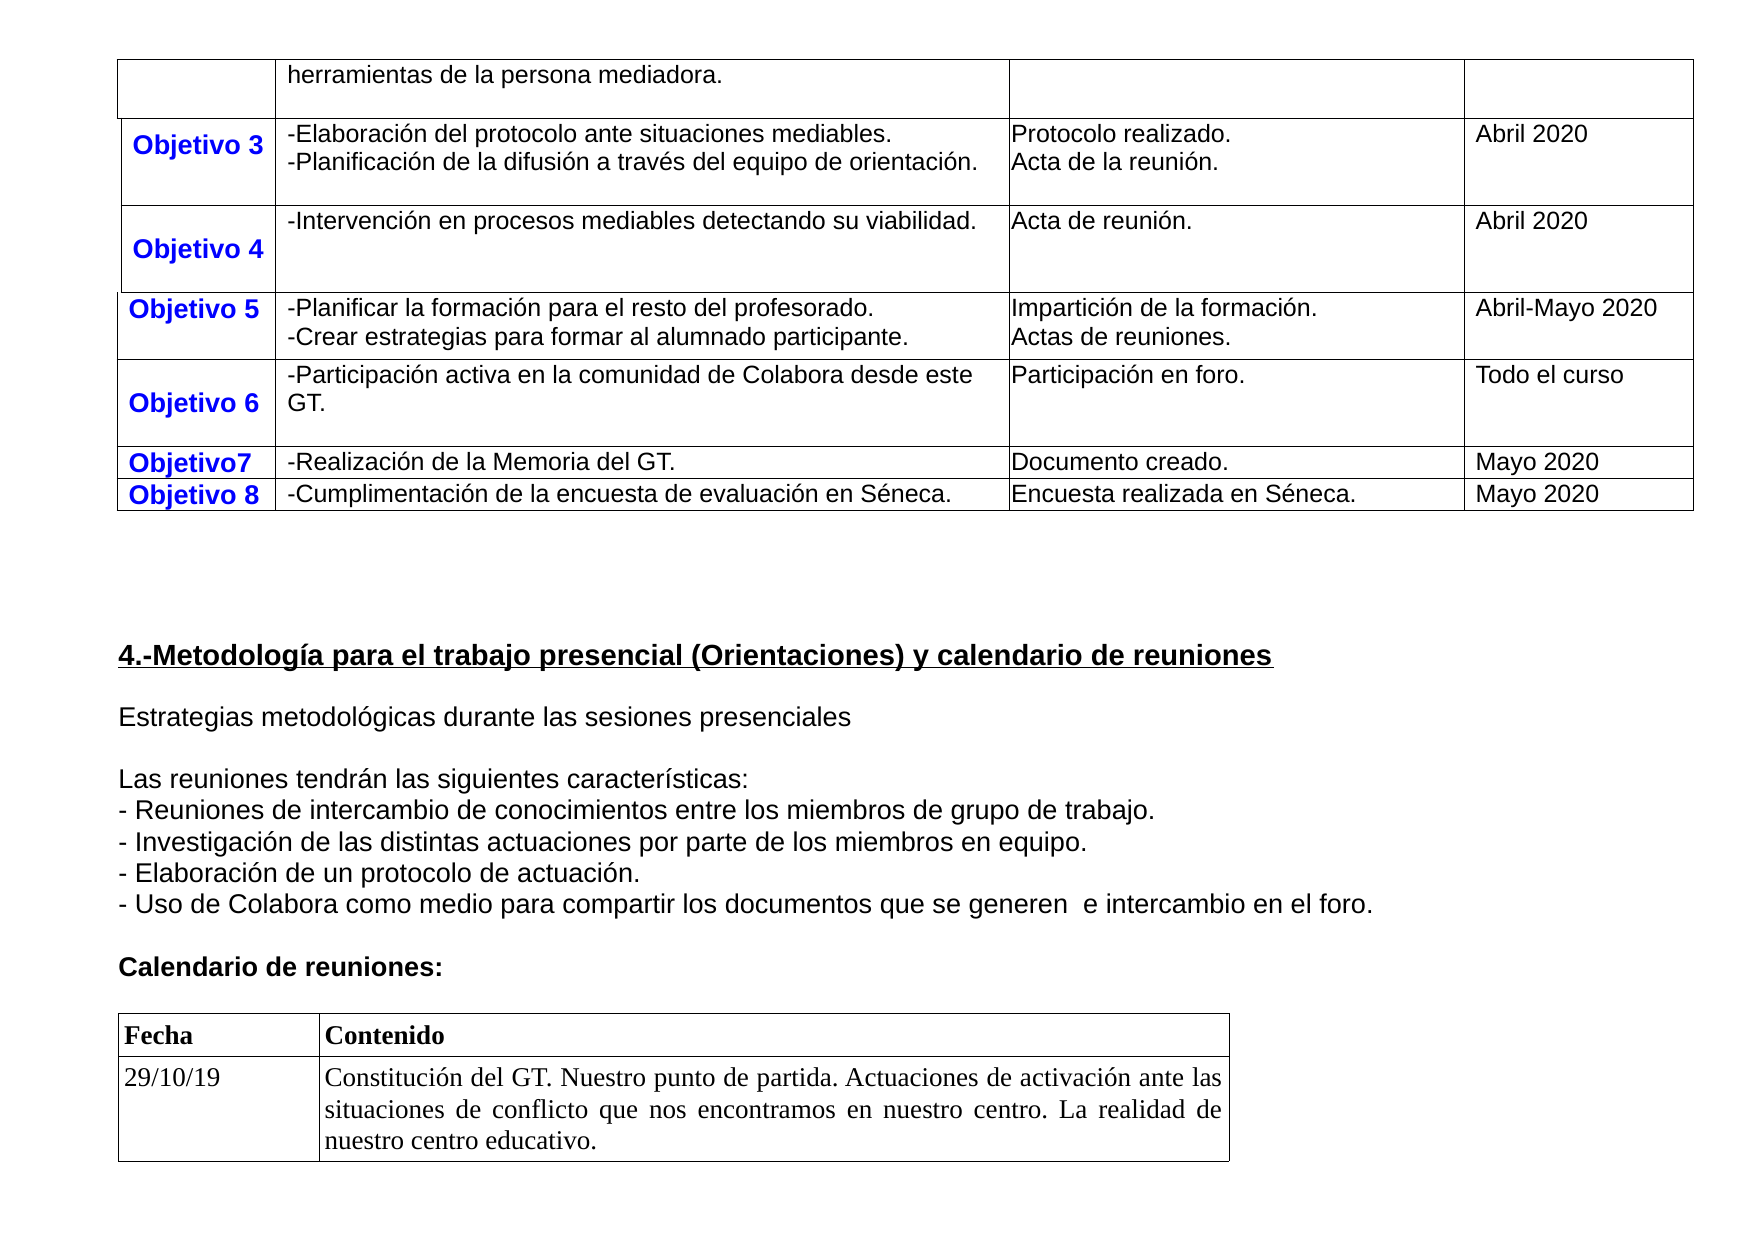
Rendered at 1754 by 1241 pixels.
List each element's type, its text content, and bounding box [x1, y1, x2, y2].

text Estrategias metodológicas durante las sesiones presenciales [118, 701, 1695, 732]
text 4.-Metodología para el trabajo presencial (Orientaciones) y calendario de reuniones [118, 637, 1695, 671]
table_cell Constitución del GT. Nuestro punto de partida. Actuaciones de activación ante las situaciones de conflicto que nos encontramos en nuestro centro. La realidad de nuestro centro educativo. [320, 1057, 1229, 1161]
text - Investigación de las distintas actuaciones por parte de los miembros en equipo. [118, 826, 1695, 857]
table_cell [117, 205, 121, 292]
table_cell Mayo 2020 [1465, 479, 1693, 510]
table_cell herramientas de la persona mediadora. [276, 60, 1009, 118]
table_cell Mayo 2020 [1465, 447, 1693, 478]
table_cell Abril 2020 [1465, 119, 1693, 205]
table_header Fecha [119, 1014, 319, 1056]
table_cell Objetivo7 [118, 447, 275, 478]
table_cell Protocolo realizado. Acta de la reunión. [1010, 119, 1464, 205]
table_cell Objetivo 8 [118, 479, 275, 510]
table_cell Objetivo 4 [122, 206, 275, 292]
table_cell Todo el curso [1465, 360, 1693, 446]
table_header Contenido [320, 1014, 1229, 1056]
text - Reuniones de intercambio de conocimientos entre los miembros de grupo de trabajo. [118, 794, 1695, 826]
text - Uso de Colabora como medio para compartir los documentos que se generen e intercambio en el foro. [118, 888, 1695, 919]
table_cell [118, 60, 275, 118]
table_cell Participación en foro. [1010, 360, 1464, 446]
table_cell Objetivo 6 [118, 360, 275, 446]
table_cell [1465, 60, 1693, 118]
table_cell -Planificar la formación para el resto del profesorado. -Crear estrategias para formar al alumnado participante. [276, 293, 1009, 358]
table_cell Documento creado. [1010, 447, 1464, 478]
table_cell Abril 2020 [1465, 206, 1693, 292]
table_cell -Realización de la Memoria del GT. [276, 447, 1009, 478]
table_cell -Elaboración del protocolo ante situaciones mediables. -Planificación de la difusión a través del equipo de orientación. [276, 119, 1009, 205]
text - Elaboración de un protocolo de actuación. [118, 857, 1695, 888]
table_cell -Cumplimentación de la encuesta de evaluación en Séneca. [276, 479, 1009, 510]
table_cell Encuesta realizada en Séneca. [1010, 479, 1464, 510]
table_cell -Intervención en procesos mediables detectando su viabilidad. [276, 206, 1009, 292]
text Las reuniones tendrán las siguientes características: [118, 763, 1695, 794]
table_cell -Participación activa en la comunidad de Colabora desde este GT. [276, 360, 1009, 446]
table_cell Abril-Mayo 2020 [1465, 293, 1693, 358]
table_cell 29/10/19 [119, 1057, 319, 1161]
table_cell [117, 119, 121, 205]
table_cell Impartición de la formación. Actas de reuniones. [1010, 293, 1464, 358]
table_cell Acta de reunión. [1010, 206, 1464, 292]
text Calendario de reuniones: [118, 951, 1695, 982]
table_cell Objetivo 3 [122, 119, 275, 205]
table_cell [1010, 60, 1464, 118]
table_cell Objetivo 5 [118, 292, 275, 358]
